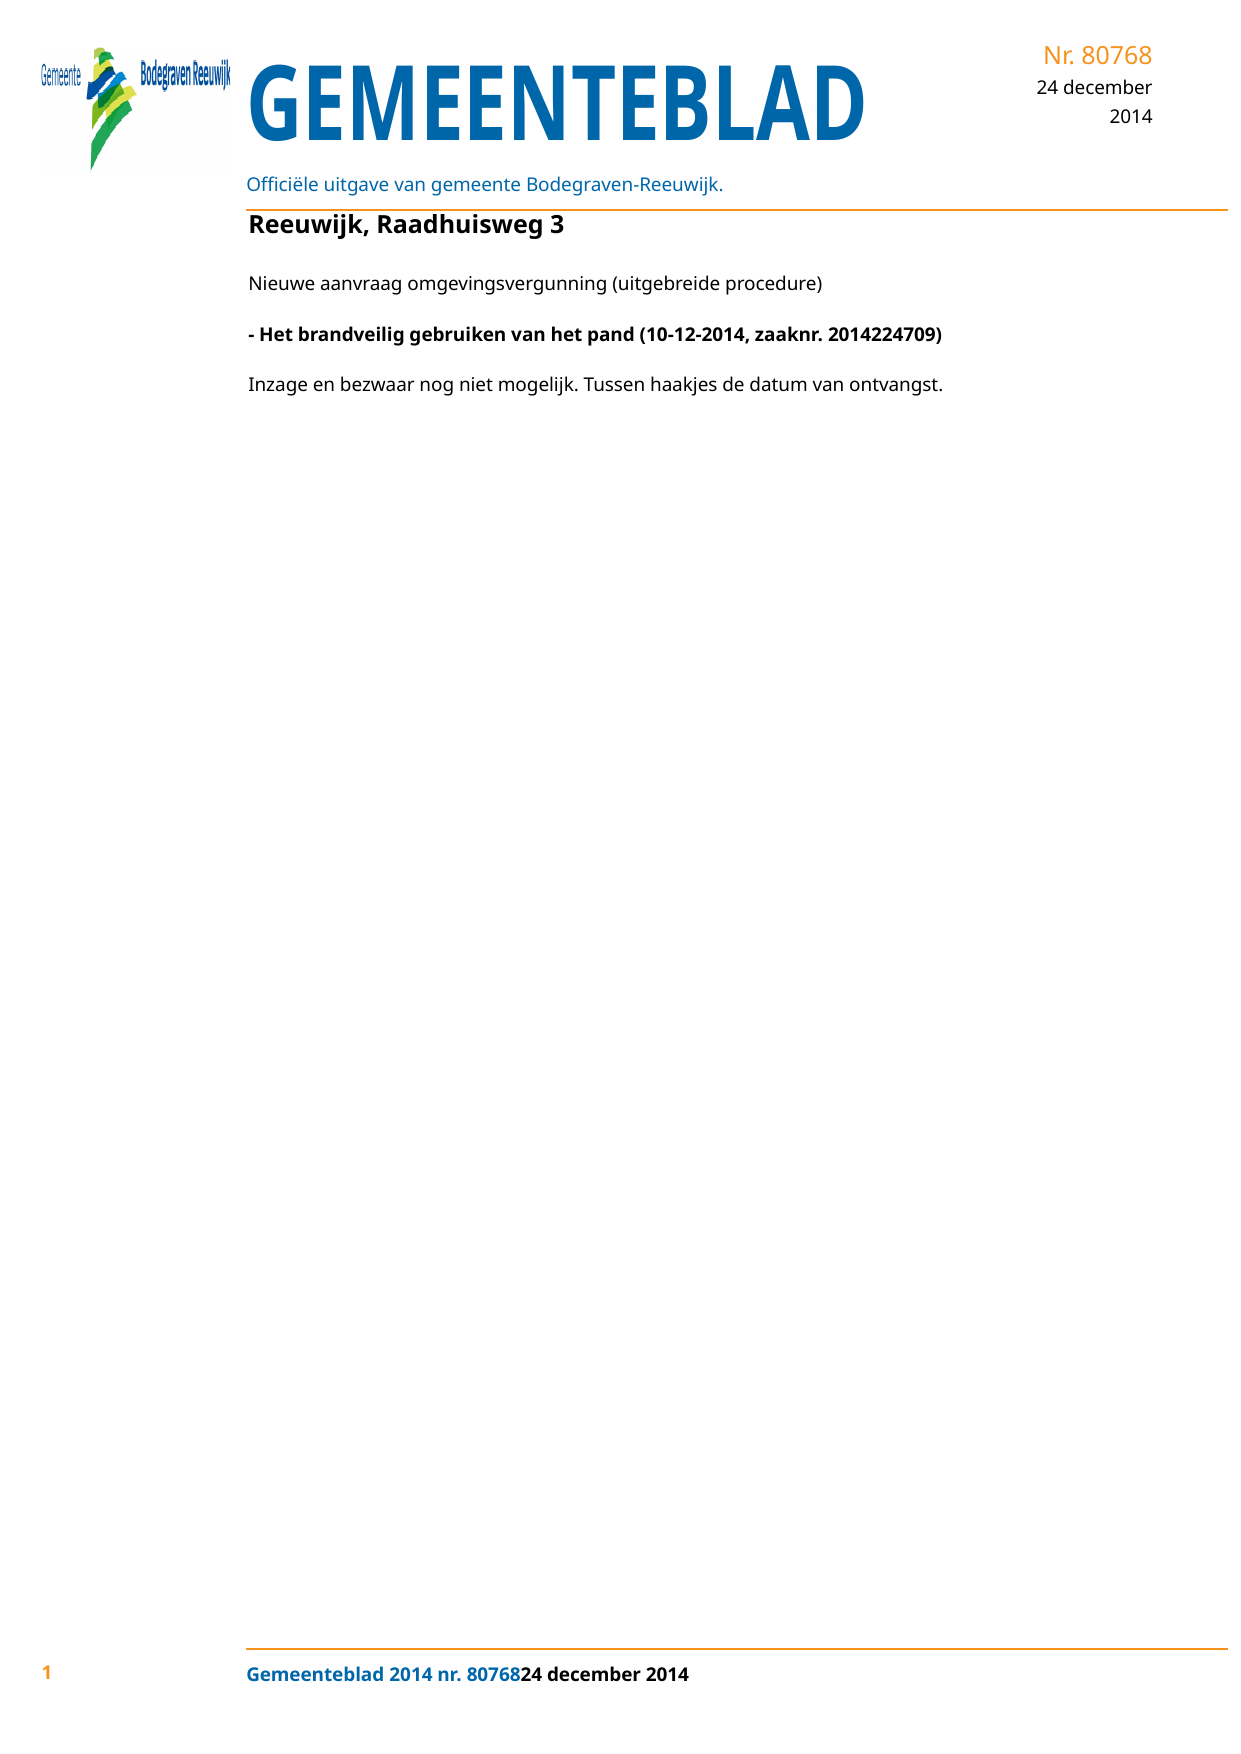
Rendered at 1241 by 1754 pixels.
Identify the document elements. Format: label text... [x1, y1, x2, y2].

text Reeuwijk, Raadhuisweg 3 [248, 211, 1152, 241]
text Nieuwe aanvraag omgevingsvergunning (uitgebreide procedure) [248, 270, 1152, 296]
picture [41, 47, 231, 172]
text - Het brandveilig gebruiken van het pand (10‑12‑2014, zaaknr. 2014224709) [248, 321, 1152, 346]
text Inzage en bezwaar nog niet mogelijk. Tussen haakjes de datum van ontvangst. [248, 371, 1152, 397]
